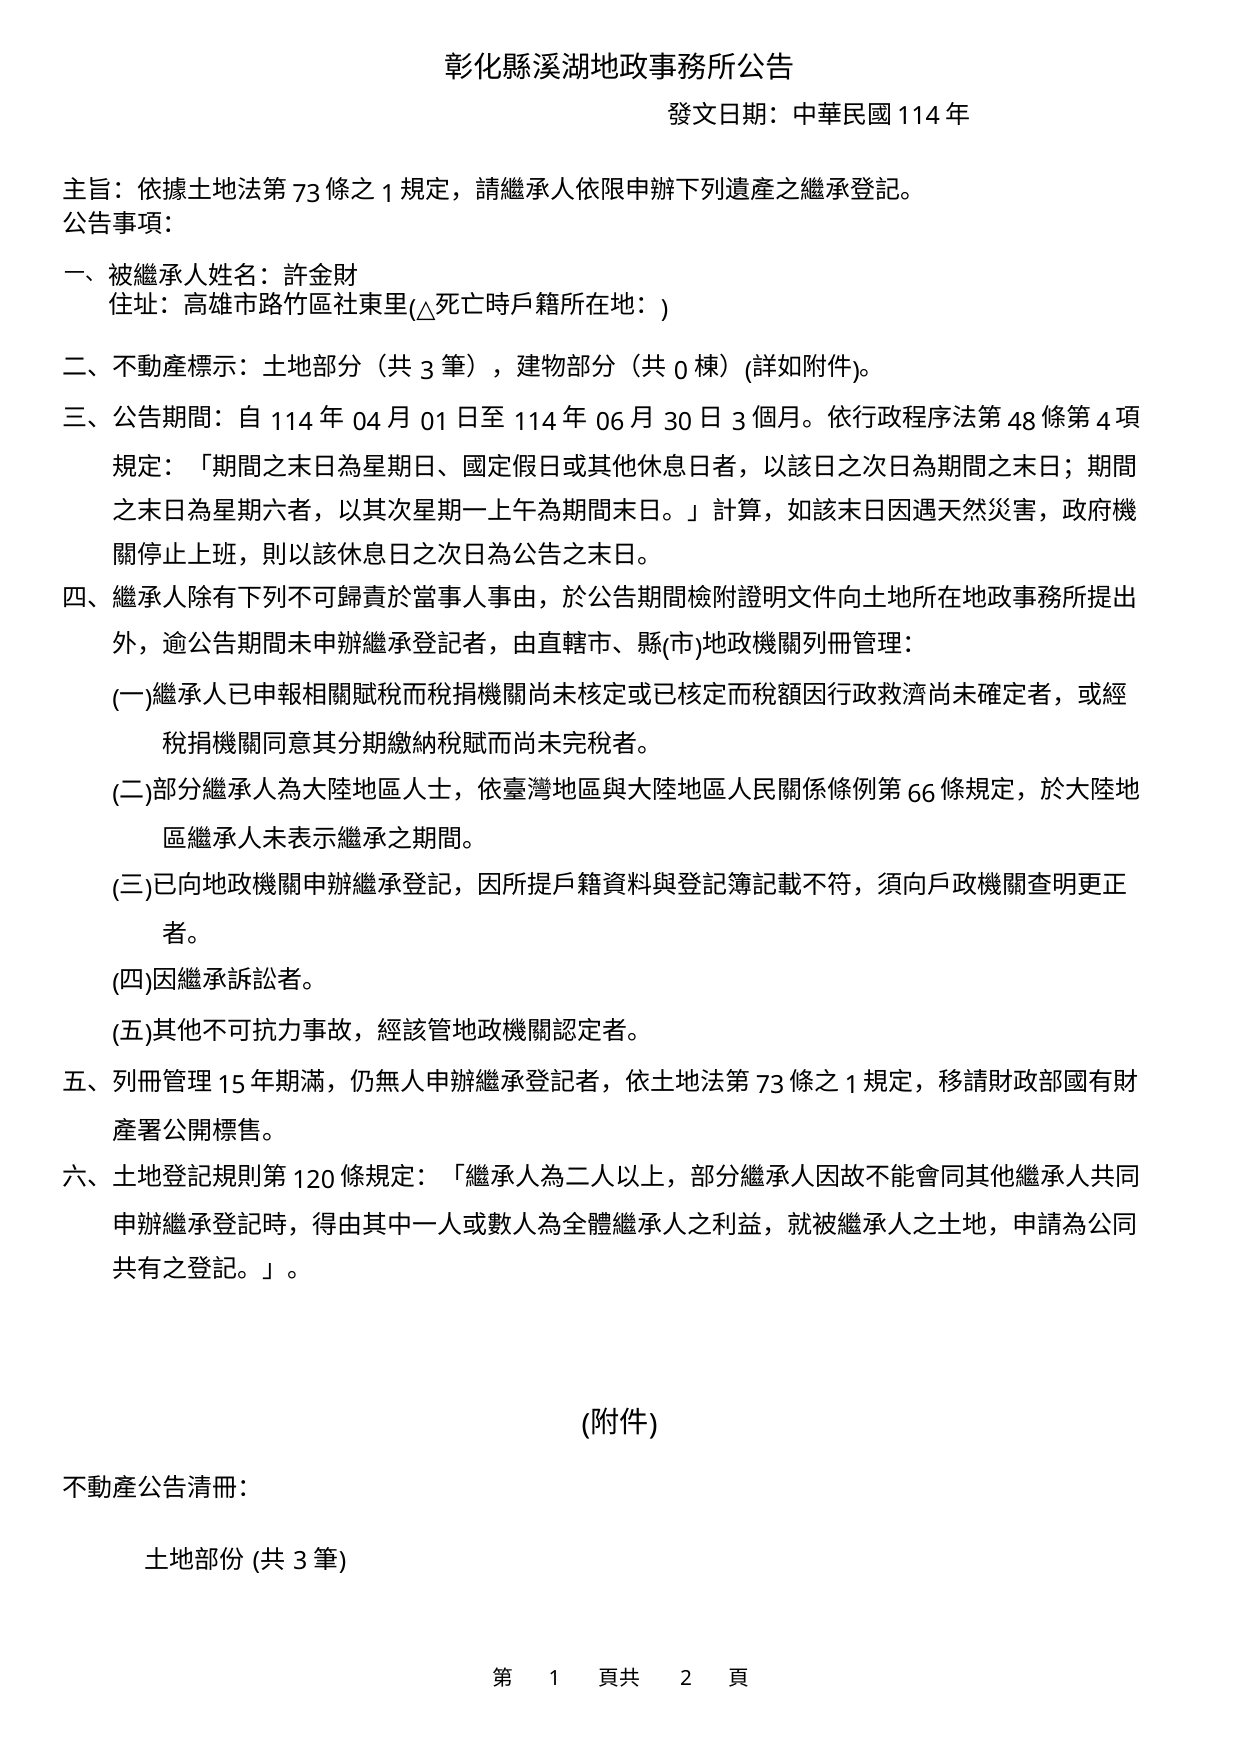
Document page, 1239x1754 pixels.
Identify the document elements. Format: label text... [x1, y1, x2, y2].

table_cell [1177, 95, 1239, 135]
table_header [585, 0, 653, 41]
table_cell [0, 216, 62, 261]
table_cell [1177, 216, 1239, 261]
table_cell 頁共 [585, 1658, 653, 1698]
table_cell [0, 1658, 62, 1698]
table_cell [759, 1598, 1177, 1657]
table_cell [0, 1392, 62, 1453]
table_cell [0, 312, 62, 353]
table_cell [653, 135, 667, 176]
table_cell 土地部份 (共 3 筆) [62, 1526, 1177, 1597]
table_cell [109, 1658, 482, 1698]
table_cell [1177, 1352, 1239, 1392]
table_cell [0, 1454, 62, 1526]
table_cell [1177, 1454, 1239, 1526]
table_cell 一、 [62, 261, 109, 312]
table_header [653, 0, 667, 41]
table_cell [62, 1658, 109, 1698]
table_header [1177, 0, 1239, 41]
table_cell [62, 1352, 109, 1392]
table_cell [1177, 1658, 1239, 1698]
table_cell 不動產公告清冊： [62, 1454, 1177, 1526]
table_cell [653, 1352, 667, 1392]
table_cell [1177, 353, 1239, 1352]
table_cell [483, 95, 523, 135]
table_header [109, 0, 482, 41]
table_cell [718, 1598, 759, 1657]
table_cell [653, 95, 667, 135]
table_cell [0, 261, 62, 312]
table_cell [0, 1352, 62, 1392]
table_cell [109, 1598, 482, 1657]
table_cell [109, 95, 482, 135]
table_cell [523, 1598, 585, 1657]
table_cell [483, 1352, 523, 1392]
table_cell [62, 135, 109, 176]
table_cell [62, 312, 109, 353]
table_cell [0, 95, 62, 135]
table_header [523, 0, 585, 41]
table_cell [759, 135, 1177, 176]
table_header [667, 0, 718, 41]
table_cell [759, 1352, 1177, 1392]
table_cell [667, 1352, 718, 1392]
table_cell [0, 176, 62, 216]
table_cell [0, 135, 62, 176]
table_header [718, 0, 759, 41]
table_cell [523, 135, 585, 176]
table_cell [718, 1352, 759, 1392]
table_cell [1177, 1526, 1239, 1597]
table_cell [483, 1598, 523, 1657]
table_cell 二、不動產標示：土地部分（共 3 筆），建物部分（共 0 棟）(詳如附件)。 三、公告期間：自 114 年 04 月 01 日至 114 年 06 月 30 日 3 個月。依行政程序法第48條第4項 規定：「期間之末日為星期日、國定假日或其他休息日者，以該日之次日為期間之末日；期間 之末日為星期六者，以其次星期一上午為期間末日。」計算，如該末日因遇天然災害，政府機 關停止上班，則以該休息日之次日為公告之末日。 四、繼承人除有下列不可歸責於當事人事由，於公告期間檢附證明文件向土地所在地政事務所提出 外，逾公告期間未申辦繼承登記者，由直轄市、縣(市)地政機關列冊管理： (一)繼承人已申報相關賦稅而稅捐機關尚未核定或已核定而稅額因行政救濟尚未確定者，或經 稅捐機關同意其分期繳納稅賦而尚未完稅者。 (二)部分繼承人為大陸地區人士，依臺灣地區與大陸地區人民關係條例第66條規定，於大陸地 區繼承人未表示繼承之期間。 (三)已向地政機關申辦繼承登記，因所提戶籍資料與登記簿記載不符，須向戶政機關查明更正 者。 (四)因繼承訴訟者。 (五)其他不可抗力事故，經該管地政機關認定者。 五、列冊管理15年期滿，仍無人申辦繼承登記者，依土地法第73條之1規定，移請財政部國有財 產署公開標售。 六、土地登記規則第120條規定：「繼承人為二人以上，部分繼承人因故不能會同其他繼承人共同 申辦繼承登記時，得由其中一人或數人為全體繼承人之利益，就被繼承人之土地，申請為公同 共有之登記。」。 [62, 353, 1177, 1352]
table_cell [0, 41, 62, 94]
table_cell [585, 95, 653, 135]
table_cell [1177, 41, 1239, 94]
table_cell [62, 1598, 109, 1657]
table_header [483, 0, 523, 41]
table_cell [667, 135, 718, 176]
table_header [0, 0, 62, 41]
table_cell [1177, 261, 1239, 312]
table_cell (附件) [62, 1392, 1177, 1453]
table_cell [109, 1352, 482, 1392]
table_cell [653, 1598, 667, 1657]
table_cell [62, 95, 109, 135]
table_cell [1177, 1392, 1239, 1453]
table_cell [1177, 1598, 1239, 1657]
table_cell [1177, 176, 1239, 216]
table_cell [667, 1598, 718, 1657]
table_cell [585, 135, 653, 176]
table_cell 發文日期：中華民國114年 [667, 95, 1177, 135]
table_cell [483, 135, 523, 176]
table_cell [585, 1598, 653, 1657]
table_cell [718, 135, 759, 176]
table_cell [1177, 312, 1239, 353]
table_cell 第 [483, 1658, 523, 1698]
table_cell [585, 1352, 653, 1392]
table_cell 2 [653, 1658, 718, 1698]
table_cell [523, 1352, 585, 1392]
table_cell 被繼承人姓名：許金財 住址：高雄市路竹區社東里(△死亡時戶籍所在地：) [109, 261, 1177, 353]
table_cell [109, 135, 482, 176]
table_cell [759, 1658, 1177, 1698]
table_cell [0, 1598, 62, 1657]
table_cell [0, 1526, 62, 1597]
table_cell 主旨：依據土地法第73條之1規定，請繼承人依限申辦下列遺產之繼承登記。 公告事項： [62, 176, 1177, 261]
table_header [759, 0, 1177, 41]
table_cell 1 [523, 1658, 585, 1698]
table_cell [0, 353, 62, 1352]
table_header [62, 0, 109, 41]
table_cell 彰化縣溪湖地政事務所公告 [62, 41, 1177, 94]
table_cell [523, 95, 585, 135]
table_cell [1177, 135, 1239, 176]
table_cell 頁 [718, 1658, 759, 1698]
